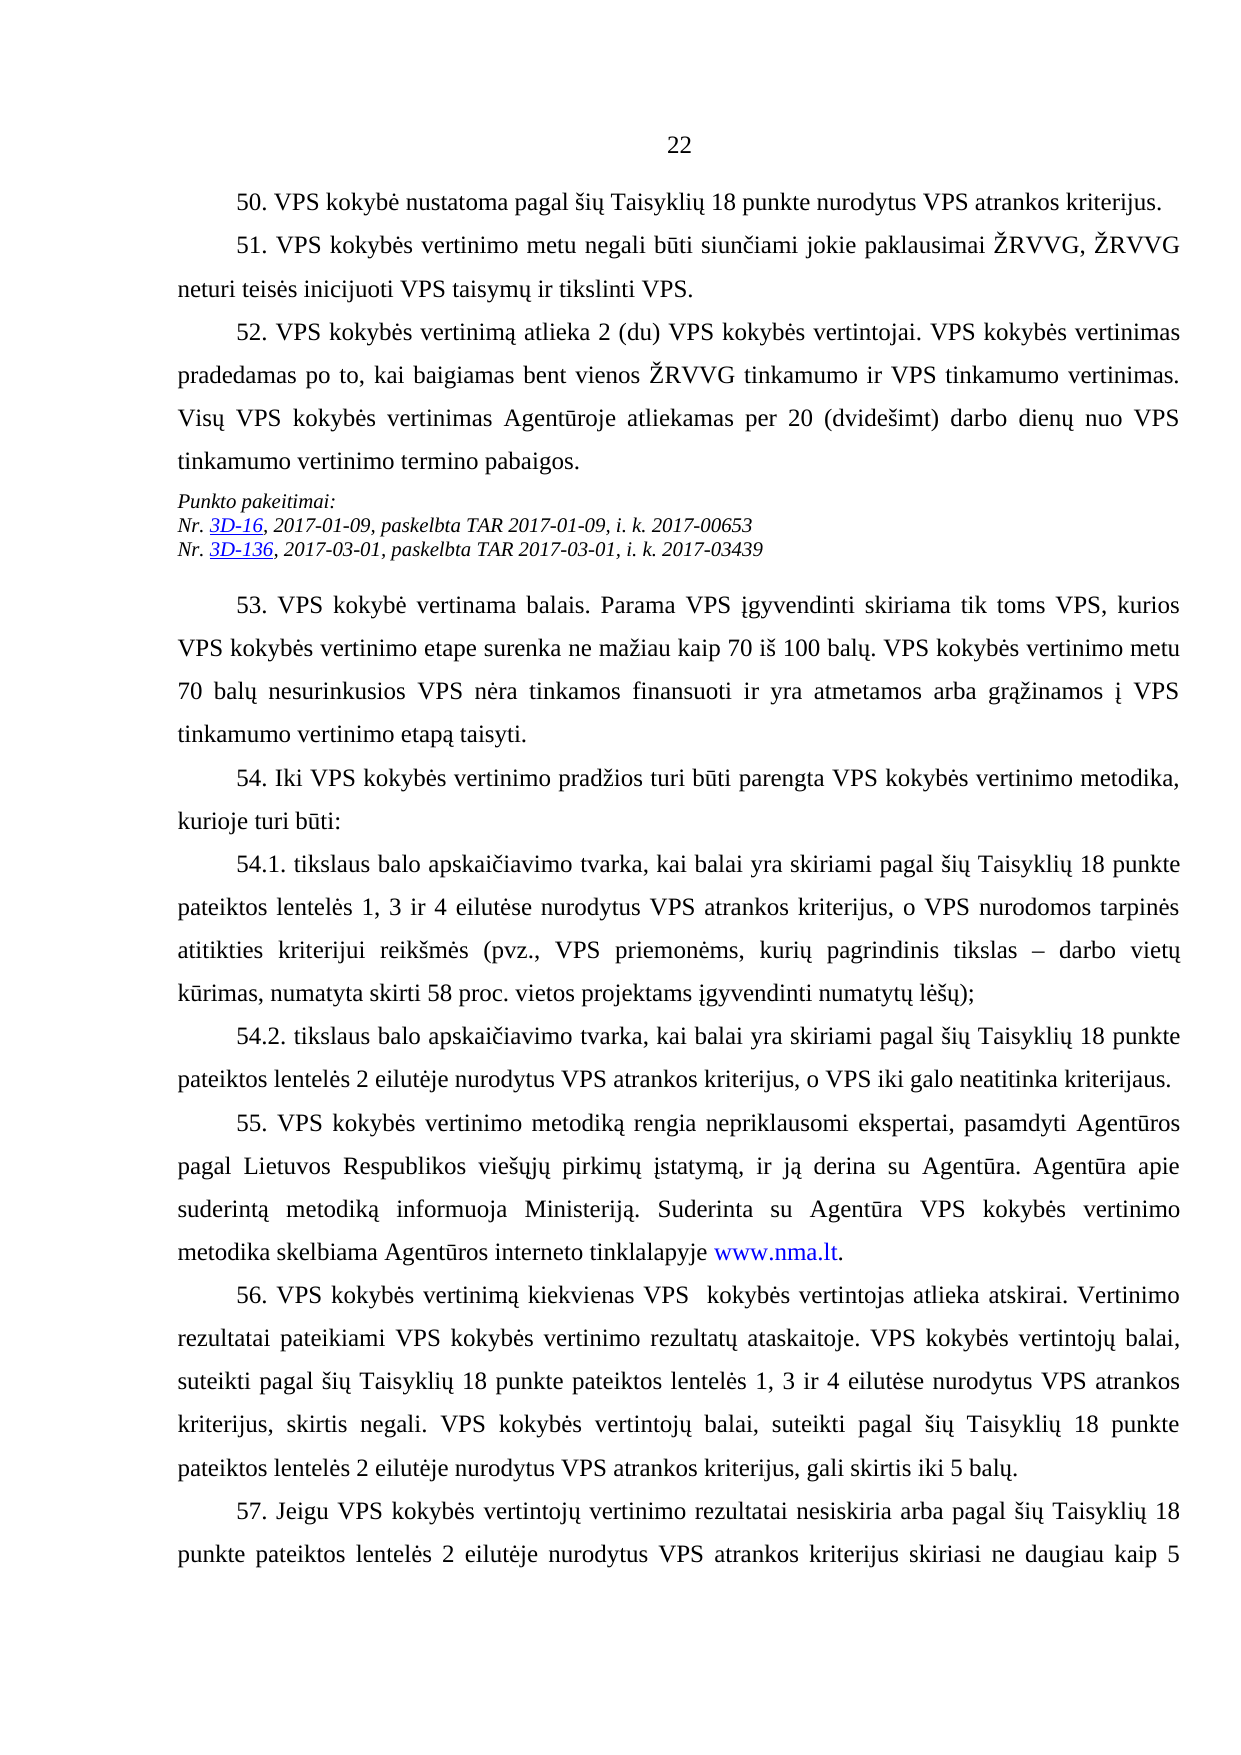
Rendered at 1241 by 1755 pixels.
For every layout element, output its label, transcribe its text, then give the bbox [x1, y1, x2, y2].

text 52. VPS kokybės vertinimą atlieka 2 (du) VPS kokybės vertintojai. VPS kokybės vertinimas pradedamas po to, kai baigiamas bent vienos ŽRVVG tinkamumo ir VPS tinkamumo vertinimas. Visų VPS kokybės vertinimas Agentūroje atliekamas per 20 (dvidešimt) darbo dienų nuo VPS tinkamumo vertinimo termino pabaigos. [177, 317, 1181, 475]
text 54. Iki VPS kokybės vertinimo pradžios turi būti parengta VPS kokybės vertinimo metodika, kurioje turi būti: [177, 763, 1181, 834]
text Punkto pakeitimai: [177, 489, 1181, 513]
text Nr. 3D-136, 2017-03-01, paskelbta TAR 2017-03-01, i. k. 2017-03439 [177, 537, 1181, 561]
text 51. VPS kokybės vertinimo metu negali būti siunčiami jokie paklausimai ŽRVVG, ŽRVVG neturi teisės inicijuoti VPS taisymų ir tikslinti VPS. [177, 231, 1181, 302]
text Nr. 3D-16, 2017-01-09, paskelbta TAR 2017-01-09, i. k. 2017-00653 [177, 513, 1181, 537]
text 50. VPS kokybė nustatoma pagal šių Taisyklių 18 punkte nurodytus VPS atrankos kriterijus. [177, 187, 1181, 216]
text 56. VPS kokybės vertinimą kiekvienas VPS kokybės vertintojas atlieka atskirai. Vertinimo rezultatai pateikiami VPS kokybės vertinimo rezultatų ataskaitoje. VPS kokybės vertintojų balai, suteikti pagal šių Taisyklių 18 punkte pateiktos lentelės 1, 3 ir 4 eilutėse nurodytus VPS atrankos kriterijus, skirtis negali. VPS kokybės vertintojų balai, suteikti pagal šių Taisyklių 18 punkte pateiktos lentelės 2 eilutėje nurodytus VPS atrankos kriterijus, gali skirtis iki 5 balų. [177, 1280, 1181, 1481]
text 55. VPS kokybės vertinimo metodiką rengia nepriklausomi ekspertai, pasamdyti Agentūros pagal Lietuvos Respublikos viešųjų pirkimų įstatymą, ir ją derina su Agentūra. Agentūra apie suderintą metodiką informuoja Ministeriją. Suderinta su Agentūra VPS kokybės vertinimo metodika skelbiama Agentūros interneto tinklalapyje www.nma.lt. [177, 1108, 1181, 1266]
text 54.2. tikslaus balo apskaičiavimo tvarka, kai balai yra skiriami pagal šių Taisyklių 18 punkte pateiktos lentelės 2 eilutėje nurodytus VPS atrankos kriterijus, o VPS iki galo neatitinka kriterijaus. [177, 1021, 1181, 1093]
text 57. Jeigu VPS kokybės vertintojų vertinimo rezultatai nesiskiria arba pagal šių Taisyklių 18 punkte pateiktos lentelės 2 eilutėje nurodytus VPS atrankos kriterijus skiriasi ne daugiau kaip 5 [177, 1496, 1181, 1568]
text 54.1. tikslaus balo apskaičiavimo tvarka, kai balai yra skiriami pagal šių Taisyklių 18 punkte pateiktos lentelės 1, 3 ir 4 eilutėse nurodytus VPS atrankos kriterijus, o VPS nurodomos tarpinės atitikties kriterijui reikšmės (pvz., VPS priemonėms, kurių pagrindinis tikslas – darbo vietų kūrimas, numatyta skirti 58 proc. vietos projektams įgyvendinti numatytų lėšų); [177, 849, 1181, 1007]
text 53. VPS kokybė vertinama balais. Parama VPS įgyvendinti skiriama tik toms VPS, kurios VPS kokybės vertinimo etape surenka ne mažiau kaip 70 iš 100 balų. VPS kokybės vertinimo metu 70 balų nesurinkusios VPS nėra tinkamos finansuoti ir yra atmetamos arba grąžinamos į VPS tinkamumo vertinimo etapą taisyti. [177, 590, 1181, 748]
